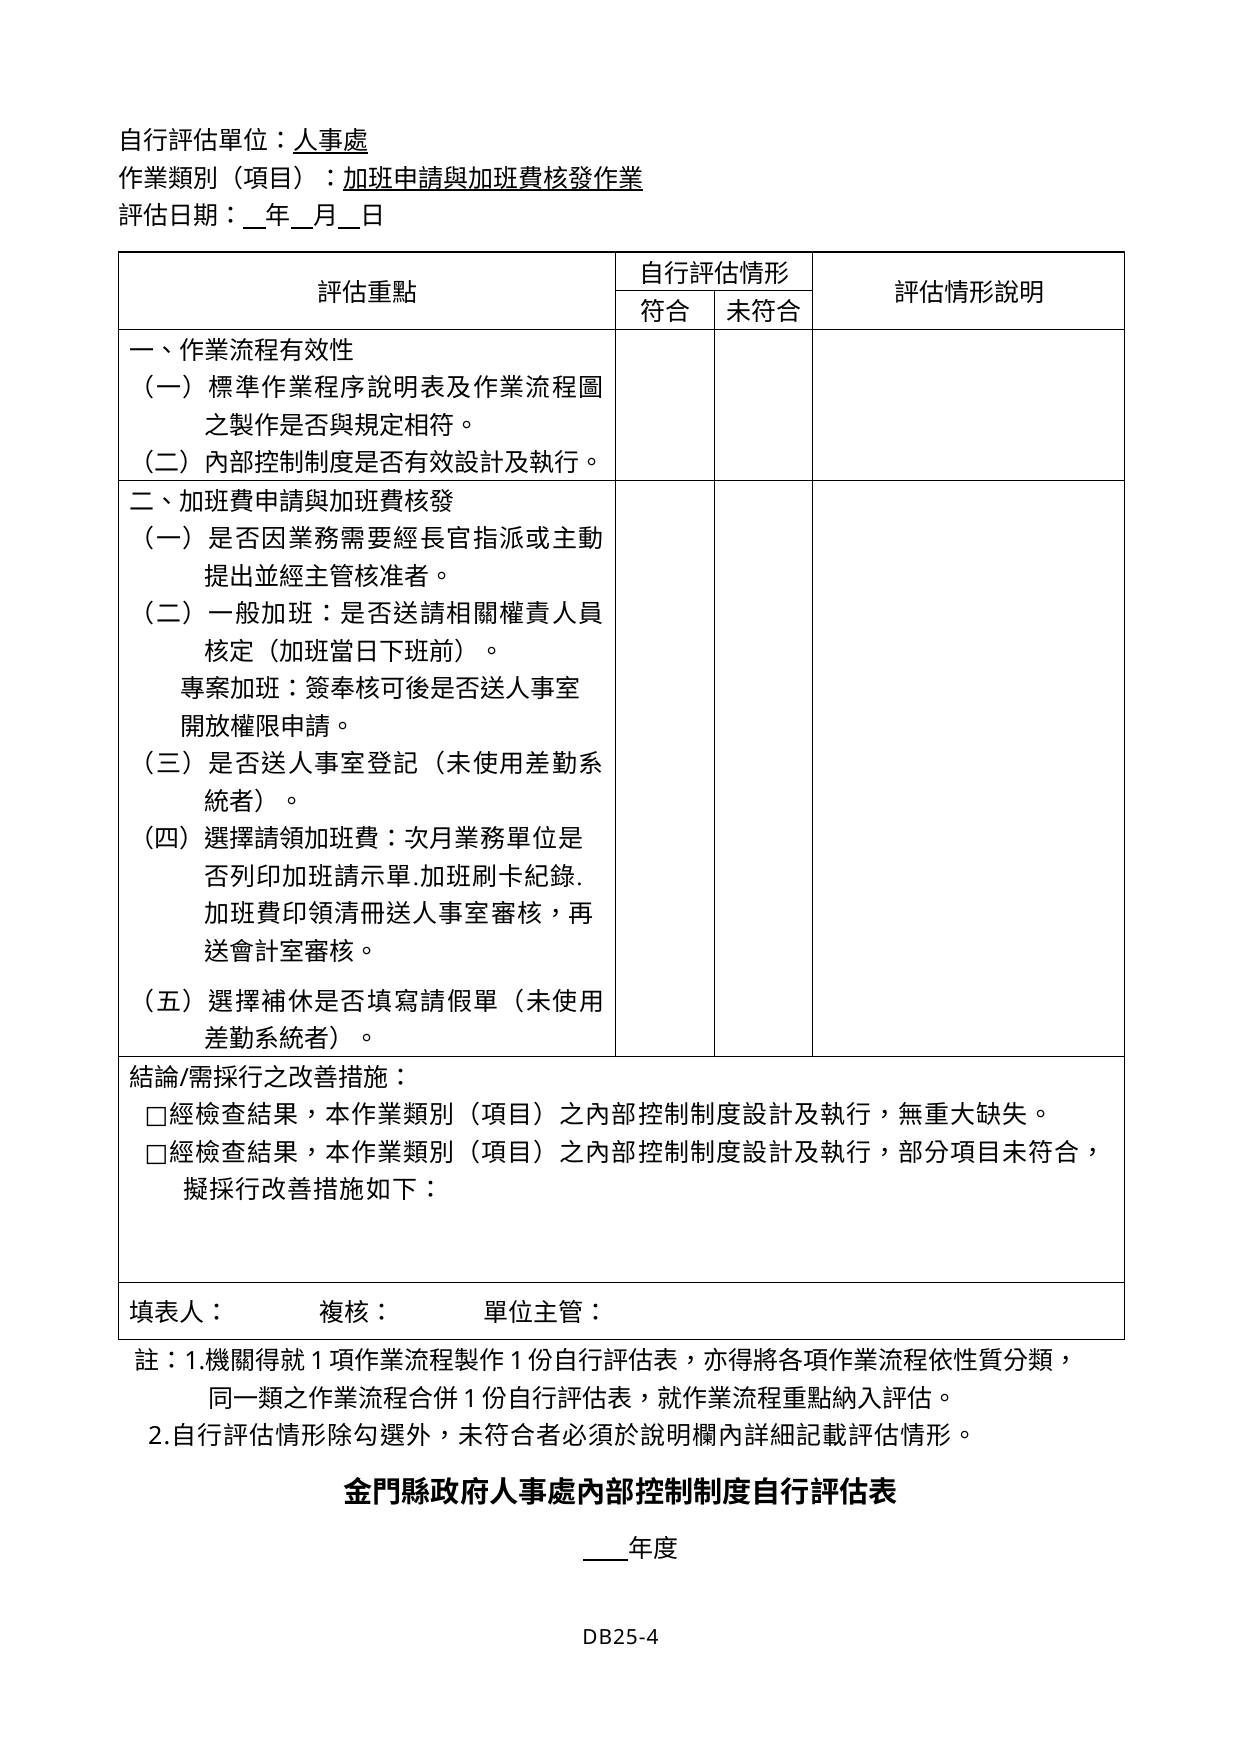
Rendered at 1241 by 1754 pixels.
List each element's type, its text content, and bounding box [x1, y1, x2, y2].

table_cell 填表人： 複核： 單位主管： [119, 1283, 1124, 1339]
table_header 自行評估情形 [616, 253, 812, 290]
table_cell [813, 481, 1124, 1056]
table_header 自行評估單位：人事處 作業類別（項目）：加班申請與加班費核發作業 評估日期： 年 月 日 註：1.機關得就1項作業流程製作1份自行評估表，亦得將各項作業流程依性質分類， 同一類之作業流程合併1份自行評估表，就作業流程重點納入評估。 2.自行評估情形除勾選外，未符合者必須於說明欄內詳細記載評估情形。 [115, 120, 1128, 1452]
table_cell 符合 [616, 291, 714, 328]
text 年度 [138, 1527, 1122, 1565]
table_cell 結論/需採行之改善措施： □經檢查結果，本作業類別（項目）之內部控制制度設計及執行，無重大缺失。 □經檢查結果，本作業類別（項目）之內部控制制度設計及執行，部分項目未符合，擬採行改善措施如下： [119, 1057, 1124, 1282]
table_header 評估情形說明 [813, 253, 1124, 328]
table_cell 一、作業流程有效性 （一）標準作業程序說明表及作業流程圖之製作是否與規定相符。 （二）內部控制制度是否有效設計及執行。 [119, 330, 615, 479]
text 金門縣政府人事處內部控制制度自行評估表 [118, 1452, 1122, 1527]
table_cell [813, 330, 1124, 479]
table_cell [616, 481, 714, 1056]
table_cell [616, 330, 714, 479]
table_cell [715, 481, 812, 1056]
table_cell 二、加班費申請與加班費核發 （一）是否因業務需要經長官指派或主動提出並經主管核准者。 （二）一般加班：是否送請相關權責人員核定（加班當日下班前）。 專案加班：簽奉核可後是否送人事室 開放權限申請。 （三）是否送人事室登記（未使用差勤系統者）。 （四）選擇請領加班費：次月業務單位是否列印加班請示單.加班刷卡紀錄.加班費印領清冊送人事室審核，再送會計室審核。 （五）選擇補休是否填寫請假單（未使用差勤系統者）。 [119, 481, 615, 1056]
table_cell 未符合 [715, 291, 812, 328]
table_header 評估重點 [119, 253, 615, 328]
table_cell [715, 330, 812, 479]
